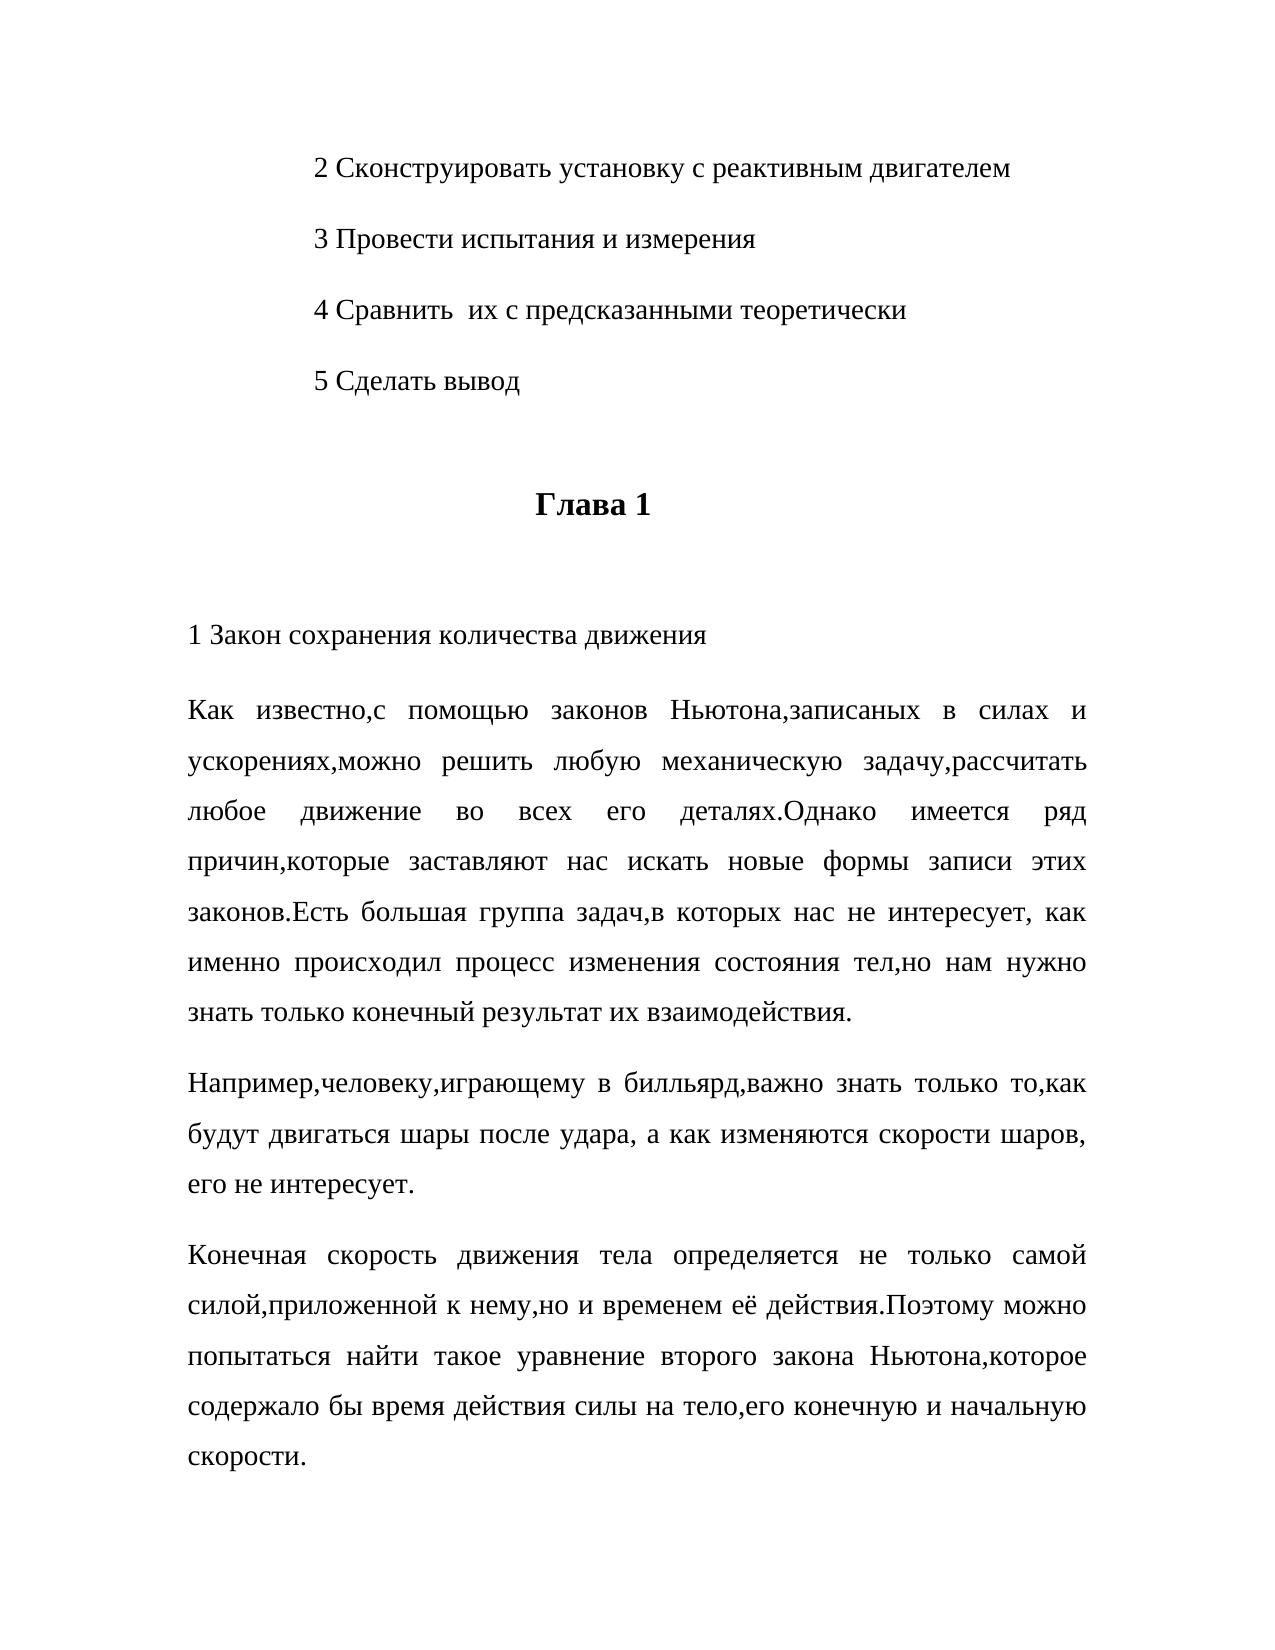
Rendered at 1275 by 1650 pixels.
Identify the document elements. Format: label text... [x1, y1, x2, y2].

subtitle Глава 1 [187, 484, 999, 523]
text Как известно,с помощью законов Ньютона,записаных в силах и ускорениях,можно решить любую механическую задачу,рассчитать любое движение во всех его деталях.Однако имеется ряд причин,которые заставляют нас искать новые формы записи этих законов.Есть большая группа задач,в которых нас не интересует, как именно происходил процесс изменения состояния тел,но нам нужно знать только конечный результат их взаимодействия. [187, 692, 1087, 1028]
text 2 Сконструировать установку с реактивным двигателем [313, 150, 1087, 183]
text Конечная скорость движения тела определяется не только самой силой,приложенной к нему,но и временем её действия.Поэтому можно попытаться найти такое уравнение второго закона Ньютона,которое содержало бы время действия силы на тело,его конечную и начальную скорости. [187, 1237, 1087, 1472]
text 4 Сравнить их с предсказанными теоретически [313, 292, 1087, 326]
text 5 Сделать вывод [313, 363, 1087, 397]
text Например,человеку,играющему в билльярд,важно знать только то,как будут двигаться шары после удара, а как изменяются скорости шаров, его не интересует. [187, 1065, 1087, 1199]
text 3 Провести испытания и измерения [313, 221, 1087, 255]
subtitle 1 Закон сохранения количества движения [187, 617, 999, 651]
